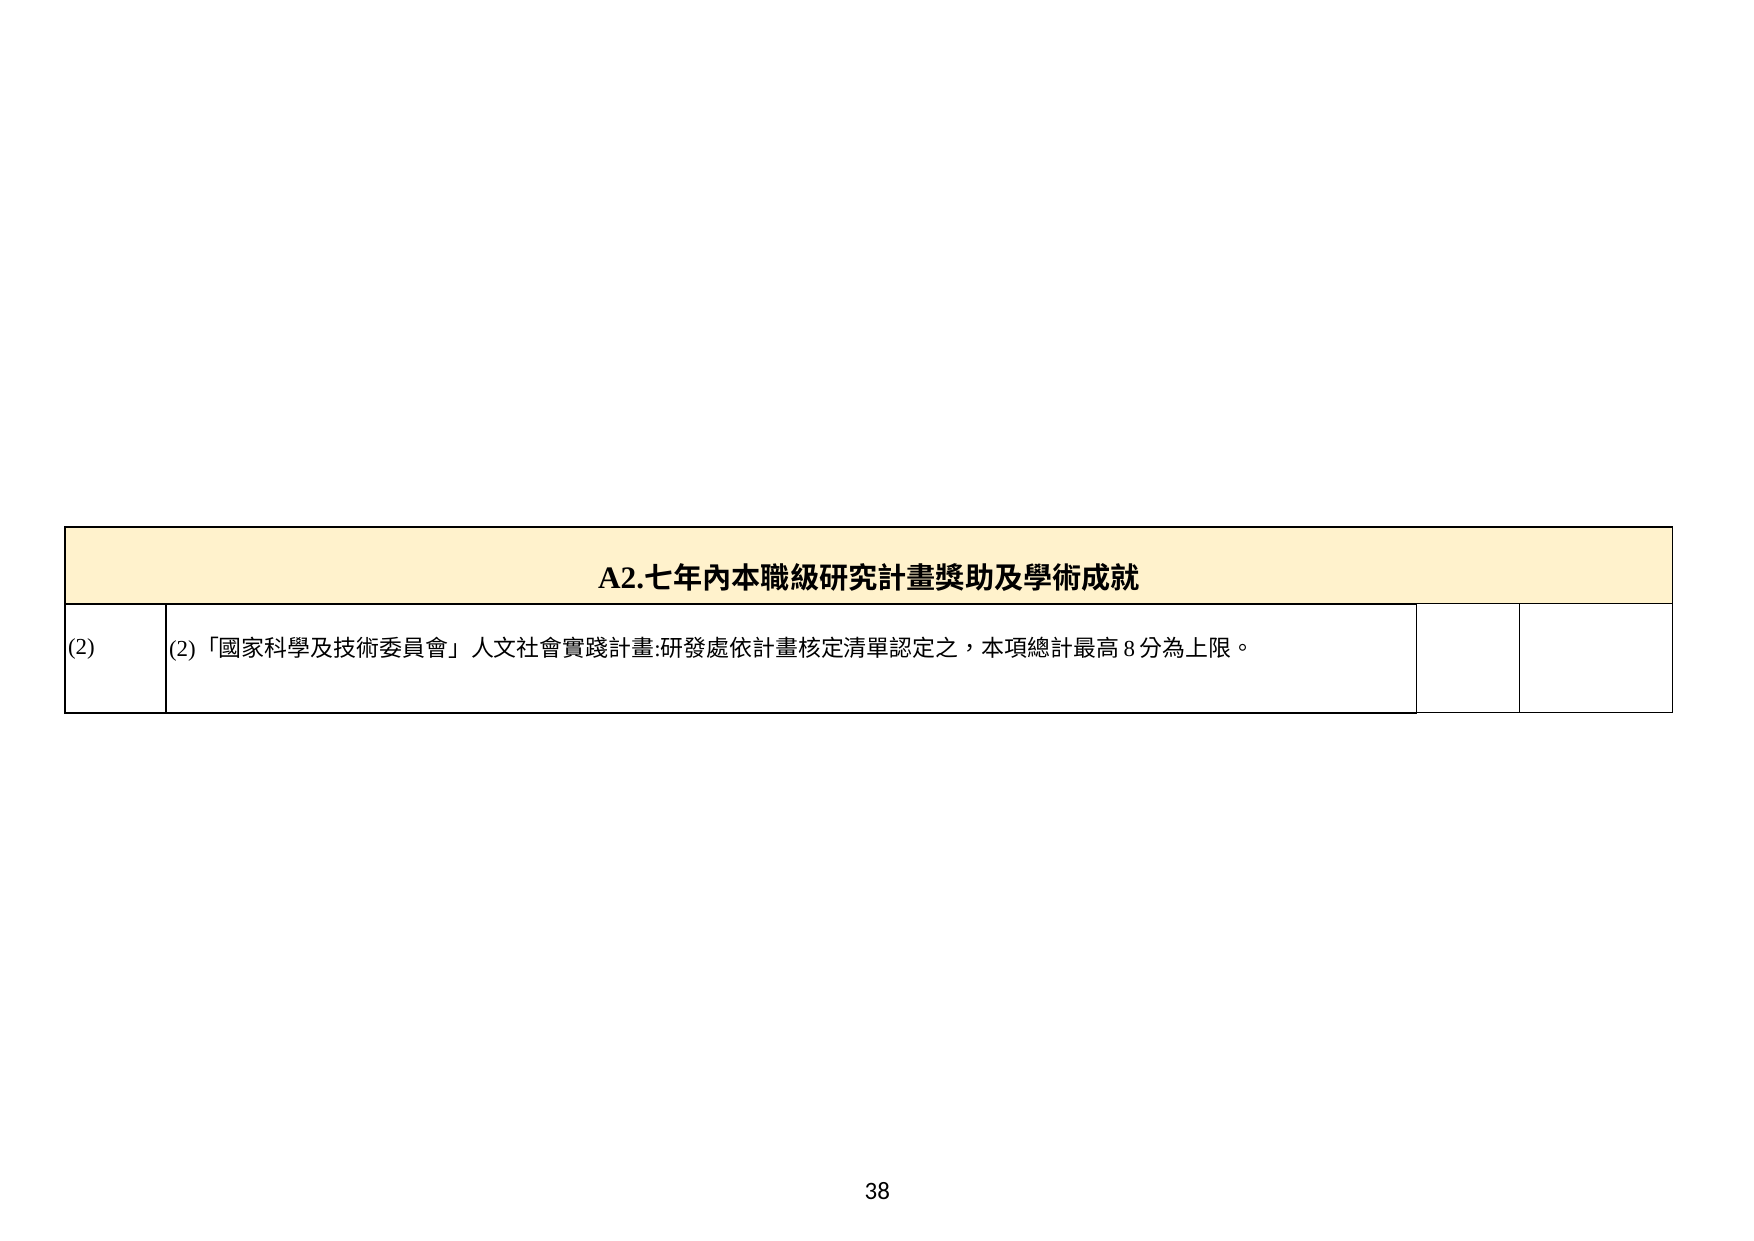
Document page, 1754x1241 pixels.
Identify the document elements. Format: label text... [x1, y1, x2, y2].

table_header A2.七年內本職級研究計畫獎助及學術成就 [66, 528, 1672, 603]
table_cell (2) [66, 605, 165, 712]
table_cell [1520, 604, 1672, 712]
table_cell [1417, 604, 1519, 712]
table_cell (2)「國家科學及技術委員會」人文社會實踐計畫:研發處依計畫核定清單認定之，本項總計最高8分為上限。 [167, 605, 1416, 712]
